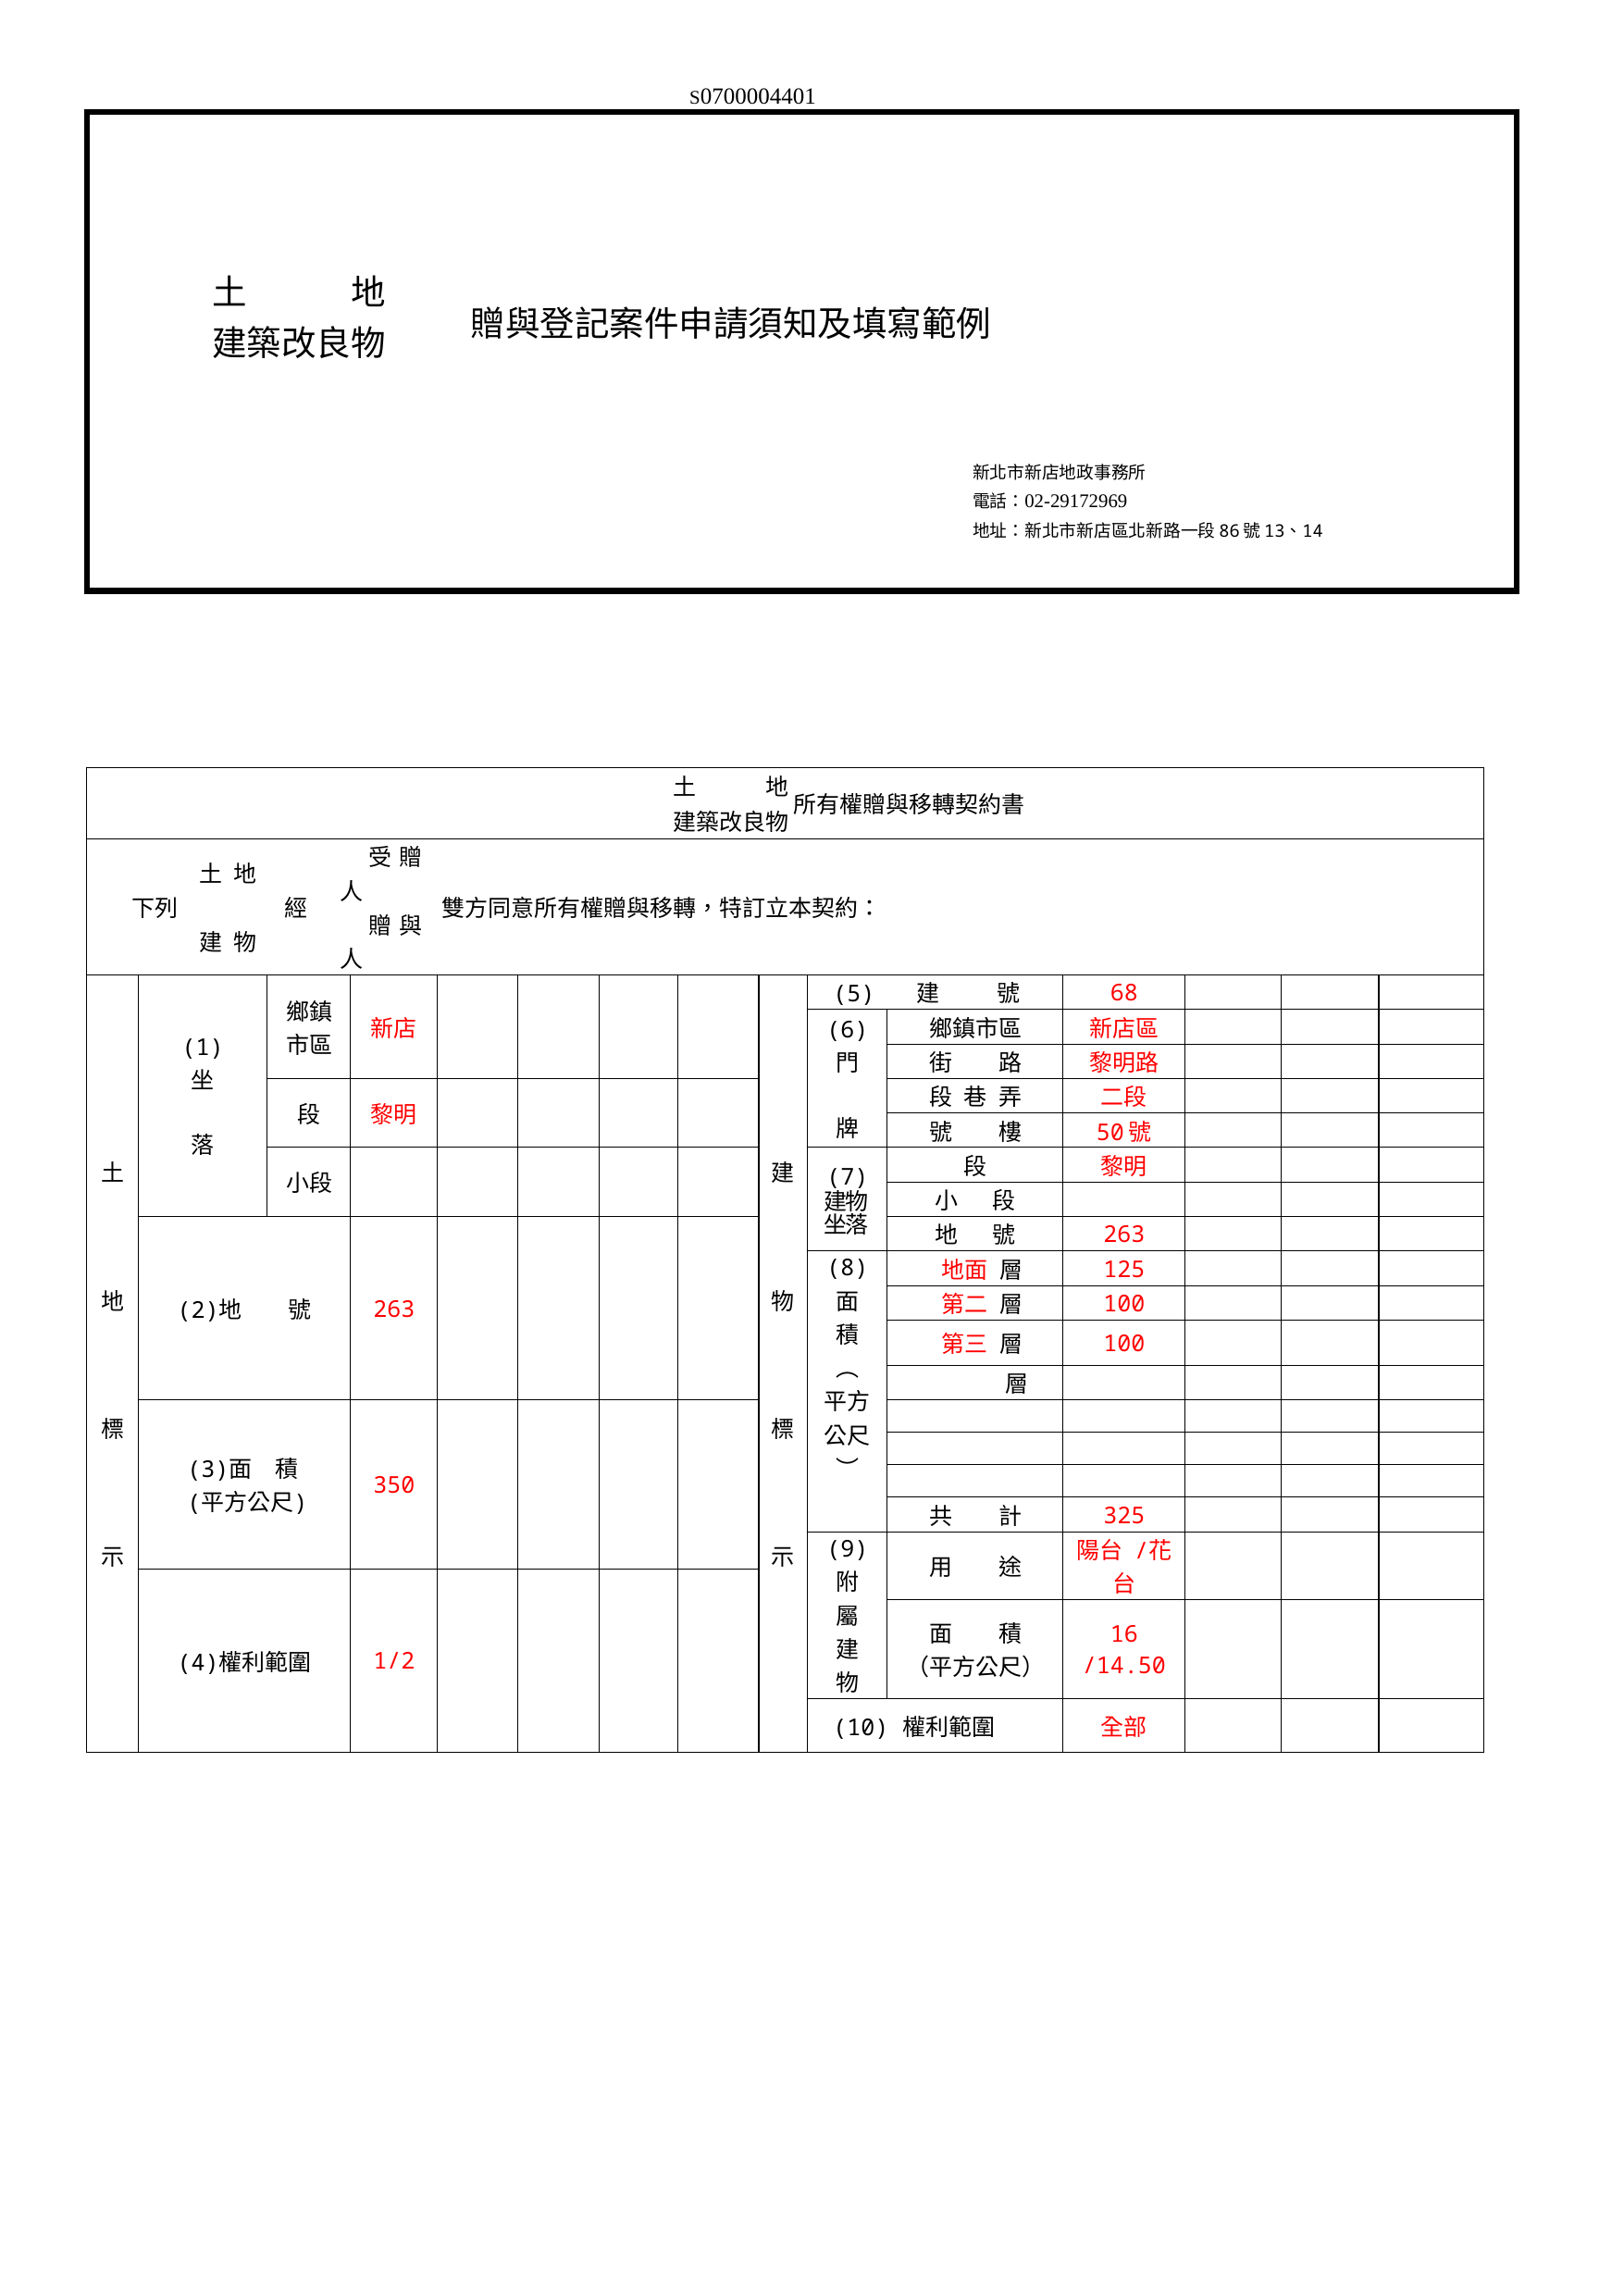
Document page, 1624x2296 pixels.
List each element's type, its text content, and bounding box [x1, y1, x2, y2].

table_cell [518, 1079, 599, 1147]
table_cell 受贈人 [337, 839, 425, 906]
table_cell [518, 1148, 599, 1216]
table_cell 125 [1063, 1251, 1184, 1285]
table_cell [1282, 1533, 1378, 1599]
table_cell 經 [267, 839, 337, 974]
table_cell [678, 1400, 758, 1568]
table_cell [1185, 1045, 1281, 1078]
table_cell (7) 建物 坐落 [808, 1148, 886, 1250]
table_cell [1063, 1183, 1184, 1216]
table_cell [1282, 1045, 1378, 1078]
table_cell 黎明路 [1063, 1045, 1184, 1078]
table_cell [1185, 1183, 1281, 1216]
table_cell [1185, 1286, 1281, 1320]
table_cell 263 [351, 1217, 437, 1399]
table_cell [1380, 1533, 1483, 1599]
table_cell [1282, 1010, 1378, 1043]
table_cell 地面 層 [887, 1251, 1062, 1285]
table_cell 全部 [1063, 1699, 1184, 1752]
table_cell 100 [1063, 1286, 1184, 1320]
table_cell [1185, 1217, 1281, 1250]
table_cell [1380, 1600, 1483, 1698]
table_cell [1185, 1433, 1281, 1464]
table_cell (2)地 號 [139, 1217, 350, 1399]
table_cell [1380, 1251, 1483, 1285]
table_cell 新店 [351, 975, 437, 1078]
table_cell 建 物 [196, 906, 267, 974]
table_cell 土 地 [196, 839, 267, 906]
table_cell 層 [887, 1366, 1062, 1399]
table_cell 面 積 （平方公尺） [887, 1600, 1062, 1698]
table_cell 325 [1063, 1497, 1184, 1531]
table_cell [678, 1079, 758, 1147]
table_cell [1380, 1148, 1483, 1182]
table_cell (3)面 積 (平方公尺) [139, 1400, 350, 1568]
table_cell 地 號 [887, 1217, 1062, 1250]
table_cell (9) 附 屬 建 物 [808, 1533, 886, 1698]
table_cell [438, 1079, 517, 1147]
table_cell 68 [1063, 975, 1184, 1009]
table_cell [1380, 1079, 1483, 1112]
table_cell [1185, 1321, 1281, 1365]
table_cell [1282, 1113, 1378, 1147]
table_cell 雙方同意所有權贈與移轉，特訂立本契約： [425, 839, 1483, 974]
table_cell 段 [267, 1079, 350, 1147]
table_cell [678, 1148, 758, 1216]
table_cell 263 [1063, 1217, 1184, 1250]
table_cell 黎明 [1063, 1148, 1184, 1182]
table_cell [1282, 1217, 1378, 1250]
table_cell 50號 [1063, 1113, 1184, 1147]
table_cell 100 [1063, 1321, 1184, 1365]
table_cell 小段 [267, 1148, 350, 1216]
table_cell [678, 1217, 758, 1399]
table_cell [600, 1400, 677, 1568]
table_cell 贈與人 [337, 906, 425, 974]
table_cell 建 物 標 示 [760, 975, 807, 1752]
table_cell [1282, 1366, 1378, 1399]
table_cell [1282, 1497, 1378, 1531]
table_cell [1282, 975, 1378, 1009]
table_cell [1282, 1251, 1378, 1285]
table_cell [1282, 1079, 1378, 1112]
table_cell [1063, 1400, 1184, 1432]
table_cell [518, 1570, 599, 1752]
table_cell 黎明 [351, 1079, 437, 1147]
table_cell [438, 975, 517, 1078]
table_cell [1063, 1433, 1184, 1464]
table_cell [1063, 1366, 1184, 1399]
table_cell (5) 建 號 [808, 975, 1062, 1009]
table_cell [1185, 1366, 1281, 1399]
table_cell [438, 1400, 517, 1568]
table_cell [1282, 1699, 1378, 1752]
table_cell [887, 1433, 1062, 1464]
table_cell 鄉鎮 市區 [267, 975, 350, 1078]
table_cell 號 樓 [887, 1113, 1062, 1147]
table_cell [1282, 1183, 1378, 1216]
table_cell 下列 [87, 839, 196, 974]
table_cell [1282, 1465, 1378, 1496]
table_cell [438, 1217, 517, 1399]
table_cell [1380, 975, 1483, 1009]
table_cell [1185, 1148, 1281, 1182]
table_cell 土 地 標 示 [87, 975, 138, 1752]
table_cell [438, 1148, 517, 1216]
table_cell [1185, 1600, 1281, 1698]
table_cell [1282, 1148, 1378, 1182]
table_cell 二段 [1063, 1079, 1184, 1112]
table_cell [600, 975, 677, 1078]
table_cell [600, 1217, 677, 1399]
table_cell (6) 門 牌 [808, 1010, 886, 1147]
table_cell [518, 975, 599, 1078]
table_header [90, 115, 1514, 588]
table_cell [518, 1217, 599, 1399]
table_cell [1380, 1113, 1483, 1147]
table_cell [1185, 1251, 1281, 1285]
table_cell [1185, 975, 1281, 1009]
table_cell [1380, 1433, 1483, 1464]
table_cell [1380, 1045, 1483, 1078]
table_header 土 地 [87, 768, 791, 802]
table_header 所有權贈與移轉契約書 [791, 768, 1483, 838]
table_cell [438, 1570, 517, 1752]
table_cell [600, 1079, 677, 1147]
table_cell 350 [351, 1400, 437, 1568]
table_cell [887, 1465, 1062, 1496]
table_cell 建築改良物 [87, 803, 791, 838]
table_cell [1185, 1400, 1281, 1432]
table_cell 街 路 [887, 1045, 1062, 1078]
table_cell (1) 坐 落 [139, 975, 267, 1216]
table_cell 小 段 [887, 1183, 1062, 1216]
table_cell 共 計 [887, 1497, 1062, 1531]
table_cell [1380, 1010, 1483, 1043]
table_cell [600, 1148, 677, 1216]
table_cell 陽台 /花台 [1063, 1533, 1184, 1599]
table_cell [1185, 1113, 1281, 1147]
table_cell 新店區 [1063, 1010, 1184, 1043]
table_cell 16 /14.50 [1063, 1600, 1184, 1698]
table_cell [1380, 1465, 1483, 1496]
table_cell [1282, 1600, 1378, 1698]
table_cell 鄉鎮市區 [887, 1010, 1062, 1043]
table_cell 段 巷 弄 [887, 1079, 1062, 1112]
table_cell (8) 面 積 ︵ 平方 公尺 ︶ [808, 1251, 886, 1531]
table_cell [351, 1148, 437, 1216]
table_cell [1185, 1465, 1281, 1496]
table_cell (4)權利範圍 [139, 1570, 350, 1752]
table_cell [1185, 1497, 1281, 1531]
table_cell 段 [887, 1148, 1062, 1182]
table_cell [1380, 1366, 1483, 1399]
table_cell [678, 975, 758, 1078]
table_cell [887, 1400, 1062, 1432]
table_cell [600, 1570, 677, 1752]
table_cell 用 途 [887, 1533, 1062, 1599]
table_cell [1063, 1465, 1184, 1496]
table_cell [1380, 1400, 1483, 1432]
table_cell [1380, 1321, 1483, 1365]
table_cell [1282, 1286, 1378, 1320]
table_cell [1185, 1079, 1281, 1112]
table_cell [1282, 1400, 1378, 1432]
table_cell [1380, 1286, 1483, 1320]
table_cell [518, 1400, 599, 1568]
table_cell (10) 權利範圍 [808, 1699, 1062, 1752]
table_cell [1185, 1699, 1281, 1752]
table_cell 第二 層 [887, 1286, 1062, 1320]
table_cell [1185, 1533, 1281, 1599]
table_cell [1380, 1699, 1483, 1752]
table_cell [1380, 1217, 1483, 1250]
table_cell [1282, 1321, 1378, 1365]
table_cell 第三 層 [887, 1321, 1062, 1365]
table_cell [678, 1570, 758, 1752]
table_cell [1380, 1183, 1483, 1216]
table_cell 1/2 [351, 1570, 437, 1752]
table_cell [1380, 1497, 1483, 1531]
table_cell [1185, 1010, 1281, 1043]
table_cell [1282, 1433, 1378, 1464]
